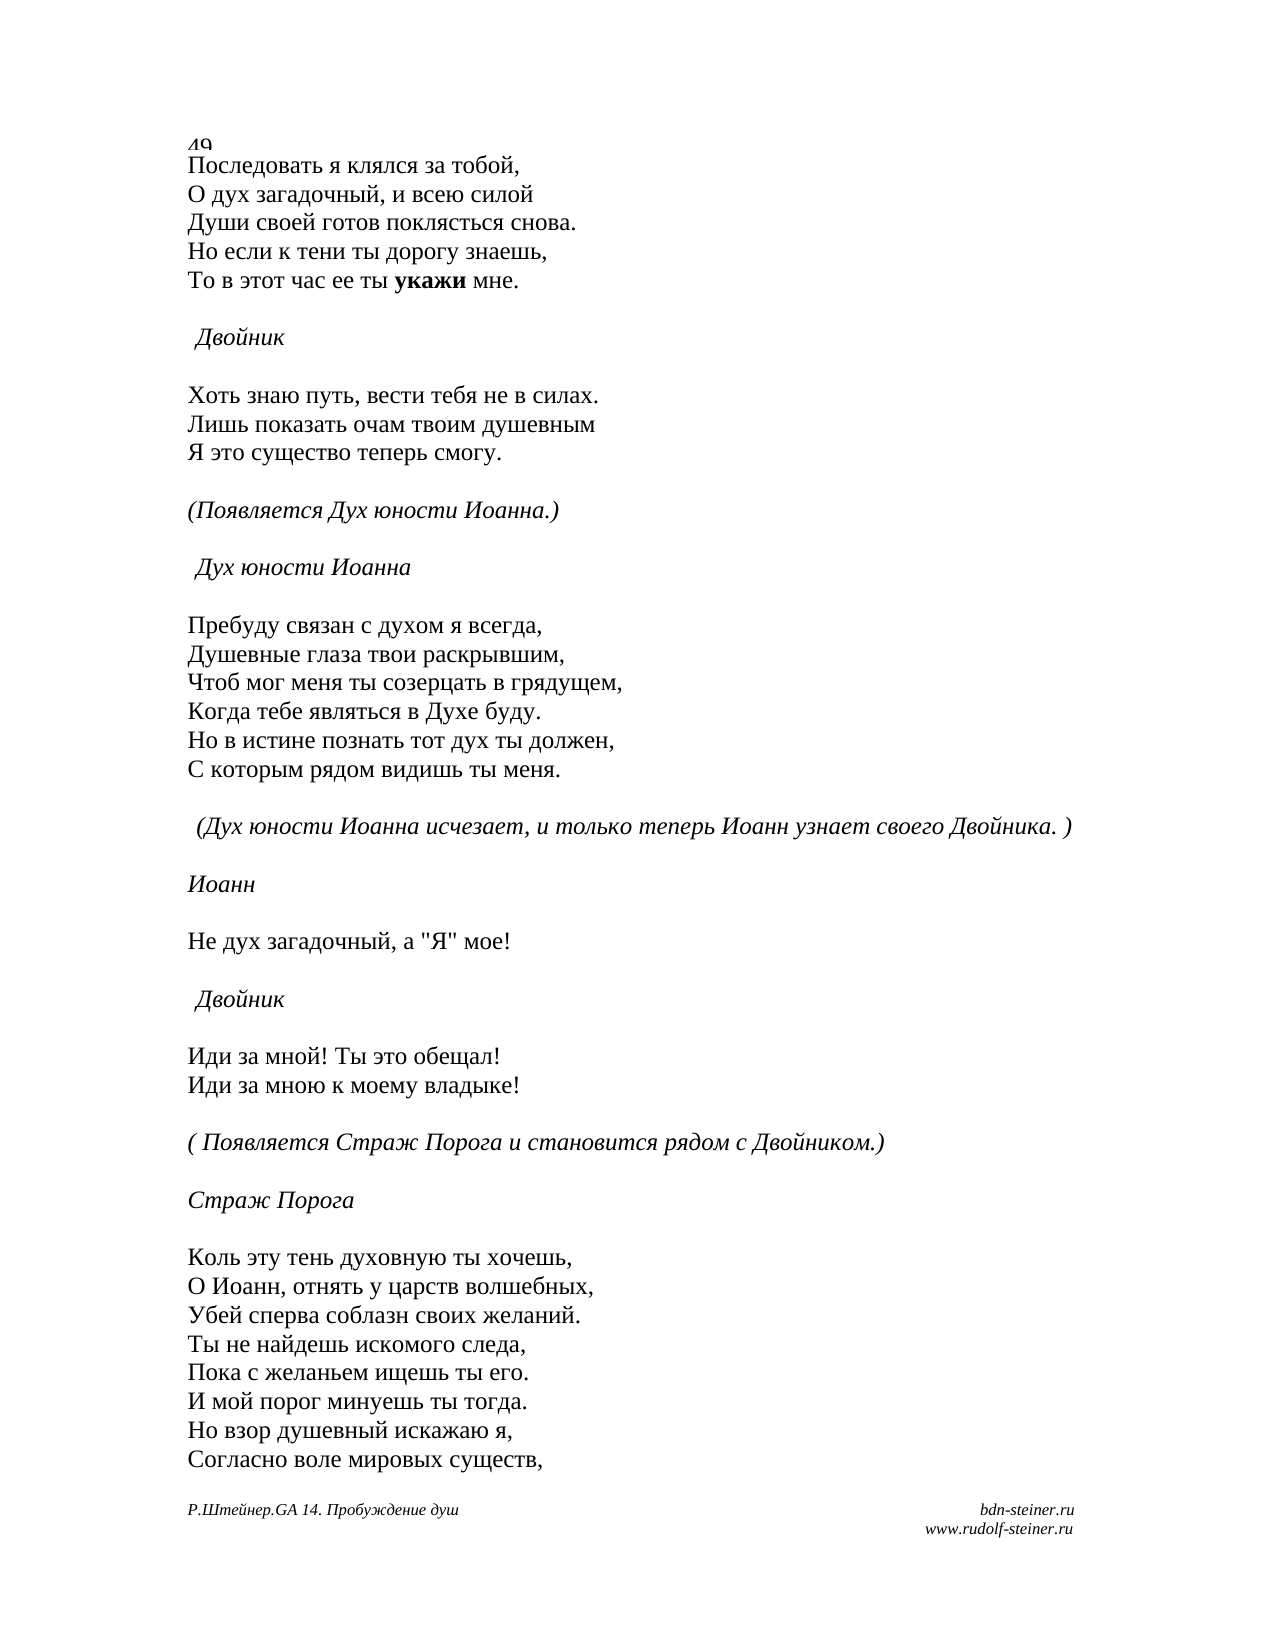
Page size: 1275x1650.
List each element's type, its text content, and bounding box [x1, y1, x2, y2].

text Иоанн [187, 869, 1087, 897]
text ( Появляется Страж Порога и становится рядом с Двойником.) [187, 1127, 1087, 1156]
text (Дух юности Иоанна исчезает, и только теперь Иоанн узнает своего Двойника. ) [187, 811, 1087, 840]
text Дух юности Иоанна [187, 552, 1087, 581]
text Последовать я клялся за тобой, О дух загадочный, и всею силой Души своей готов поклясться снова. Но если к тени ты дорогу знаешь, То в этот час ее ты укажи мне. [187, 150, 1087, 294]
text Двойник [187, 984, 1087, 1012]
text Страж Порога [187, 1185, 1087, 1214]
text Двойник [187, 322, 1087, 351]
text Пребуду связан с духом я всегда, Душевные глаза твои раскрывшим, Чтоб мог меня ты созерцать в грядущем, Когда тебе являться в Духе буду. Но в истине познать тот дух ты должен, С которым рядом видишь ты меня. [187, 610, 1087, 782]
text Коль эту тень духовную ты хочешь, О Иоанн, отнять у царств волшебных, Убей сперва соблазн своих желаний. Ты не найдешь искомого следа, Пока с желаньем ищешь ты его. И мой порог минуешь ты тогда. Но взор душевный искажаю я, Согласно воле мировых существ, [187, 1242, 1087, 1472]
text Хоть знаю путь, вести тебя не в силах. Лишь показать очам твоим душевным Я это существо теперь смогу. [187, 380, 1087, 466]
text (Появляется Дух юности Иоанна.) [187, 495, 1087, 524]
text Иди за мной! Ты это обещал! Иди за мною к моему владыке! [187, 1041, 1087, 1099]
text Не дух загадочный, а "Я" мое! [187, 926, 1087, 955]
